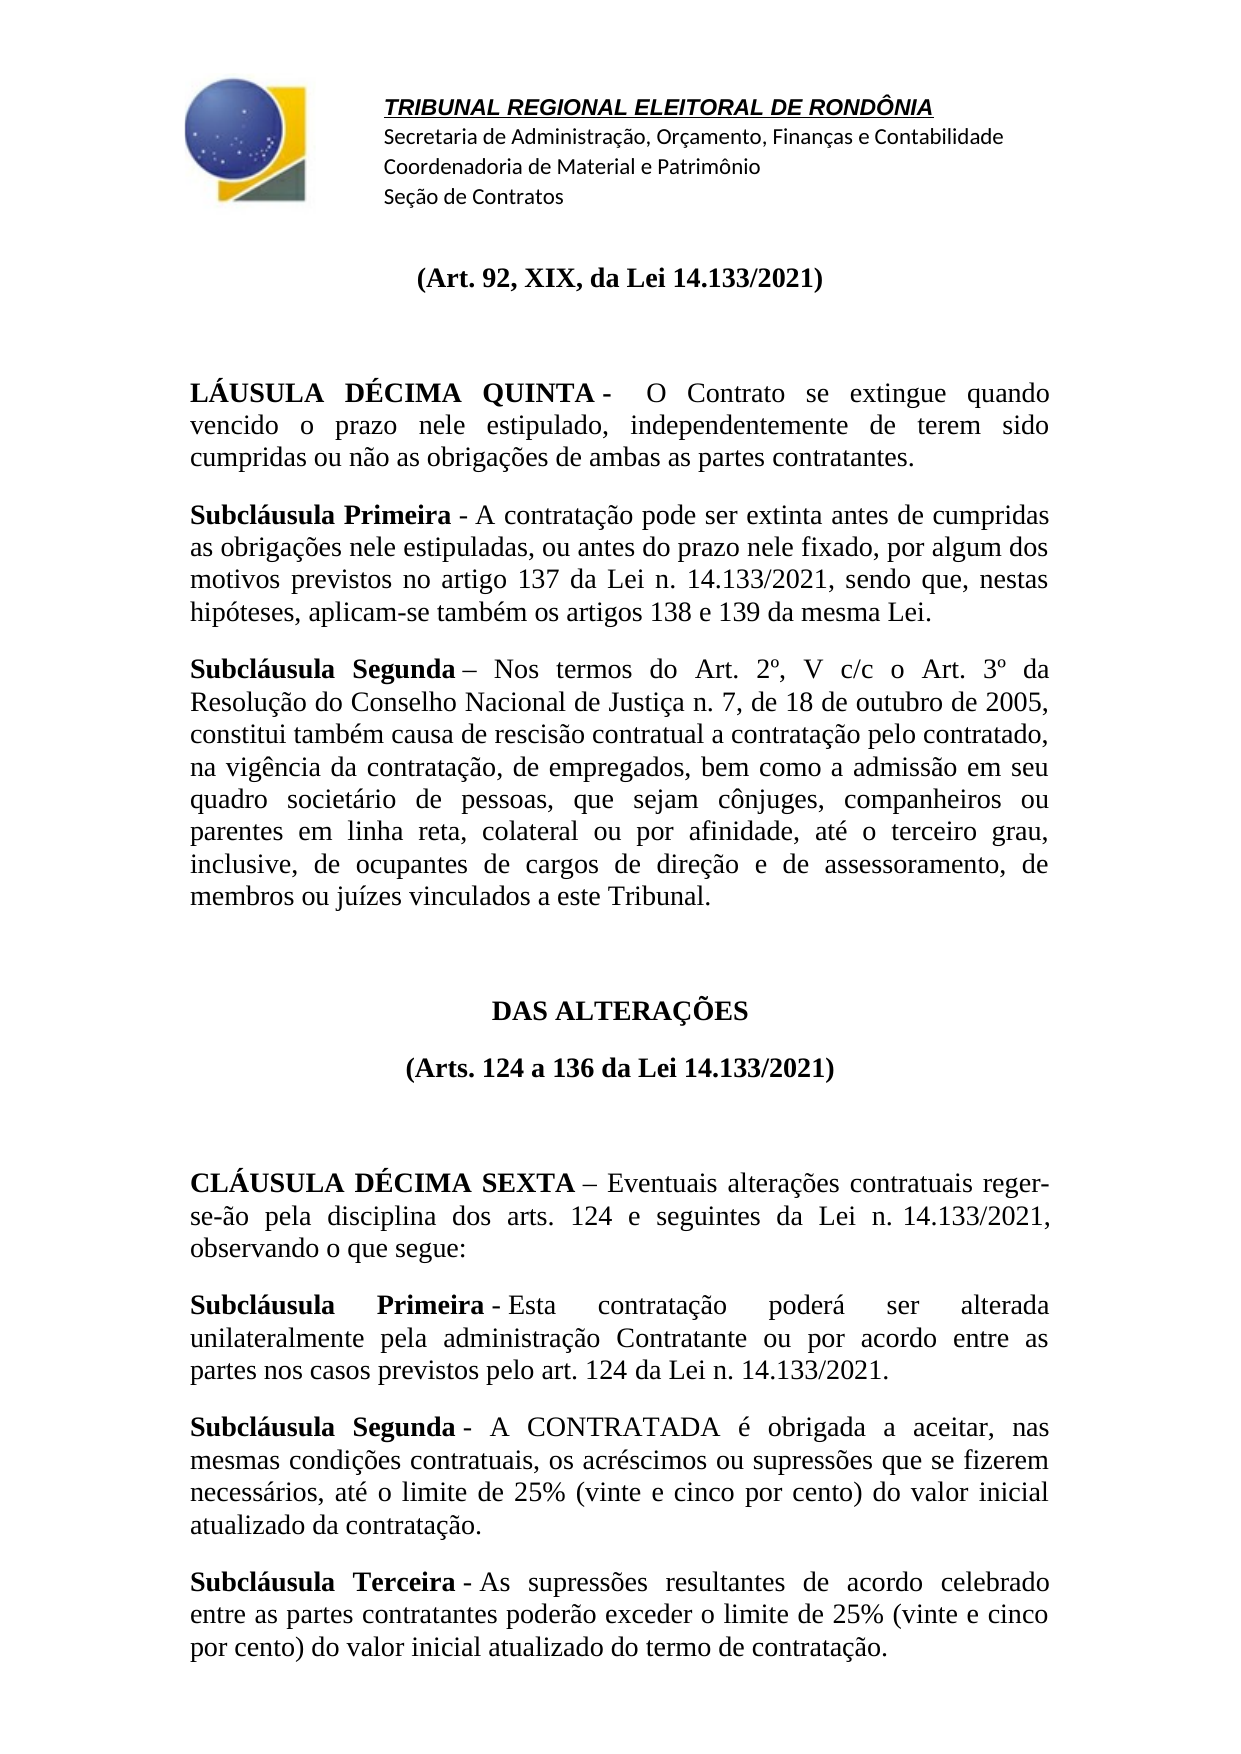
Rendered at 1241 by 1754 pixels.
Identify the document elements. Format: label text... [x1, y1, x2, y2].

text Subcláusula Primeira - Esta contratação poderá ser alterada unilateralmente pela administração Contratante ou por acordo entre as partes nos casos previstos pelo art. 124 da Lei n. 14.133/2021. [190, 1288, 1051, 1386]
text Subcláusula Terceira - As supressões resultantes de acordo celebrado entre as partes contratantes poderão exceder o limite de 25% (vinte e cinco por cento) do valor inicial atualizado do termo de contratação. [190, 1565, 1051, 1662]
text Subcláusula Primeira - A contratação pode ser extinta antes de cumpridas as obrigações nele estipuladas, ou antes do prazo nele fixado, por algum dos motivos previstos no artigo 137 da Lei n. 14.133/2021, sendo que, nestas hipóteses, aplicam-se também os artigos 138 e 139 da mesma Lei. [190, 498, 1051, 627]
text (Arts. 124 a 136 da Lei 14.133/2021) [190, 1051, 1051, 1084]
text (Art. 92, XIX, da Lei 14.133/2021) [190, 261, 1051, 293]
text LÁUSULA DÉCIMA QUINTA - O Contrato se extingue quando vencido o prazo nele estipulado, independentemente de terem sido cumpridas ou não as obrigações de ambas as partes contratantes. [190, 376, 1051, 473]
text Subcláusula Segunda – Nos termos do Art. 2º, V c/c o Art. 3º da Resolução do Conselho Nacional de Justiça n. 7, de 18 de outubro de 2005, constitui também causa de rescisão contratual a contratação pelo contratado, na vigência da contratação, de empregados, bem como a admissão em seu quadro societário de pessoas, que sejam cônjuges, companheiros ou parentes em linha reta, colateral ou por afinidade, até o terceiro grau, inclusive, de ocupantes de cargos de direção e de assessoramento, de membros ou juízes vinculados a este Tribunal. [190, 652, 1051, 912]
text Subcláusula Segunda - A CONTRATADA é obrigada a aceitar, nas mesmas condições contratuais, os acréscimos ou supressões que se fizerem necessários, até o limite de 25% (vinte e cinco por cento) do valor inicial atualizado da contratação. [190, 1411, 1051, 1540]
text DAS ALTERAÇÕES [190, 994, 1051, 1026]
text CLÁUSULA DÉCIMA SEXTA – Eventuais alterações contratuais reger-se-ão pela disciplina dos arts. 124 e seguintes da Lei n. 14.133/2021, observando o que segue: [190, 1166, 1051, 1263]
